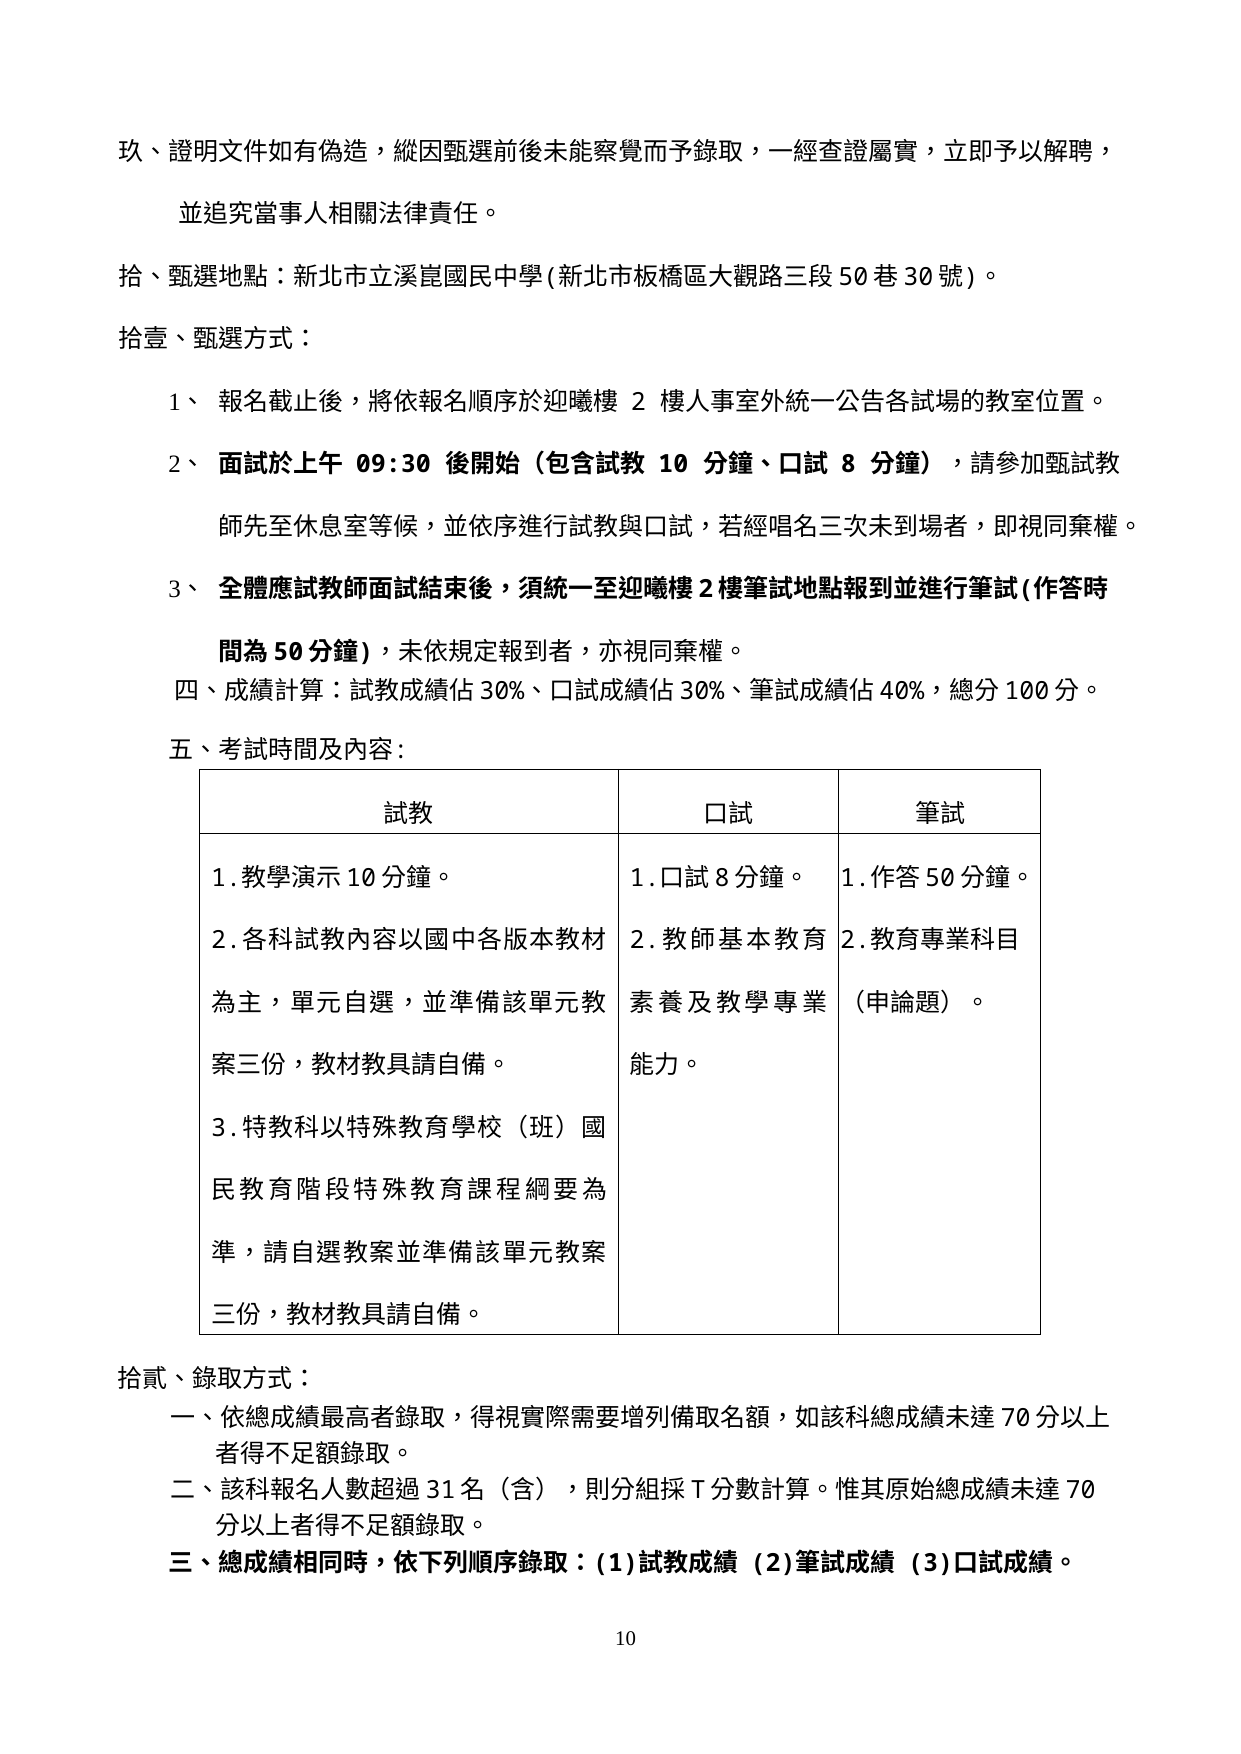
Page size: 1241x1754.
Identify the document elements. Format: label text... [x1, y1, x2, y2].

text 並追究當事人相關法律責任。 [118, 170, 1122, 233]
table_cell 1.口試8分鐘。 2.教師基本教育素養及教學專業能力。 [619, 834, 838, 1333]
list 全體應試教師面試結束後，須統一至迎曦樓2樓筆試地點報到並進行筆試(作答時間為50分鐘)，未依規定報到者，亦視同棄權。 [168, 545, 1122, 670]
text 四、成績計算：試教成績佔30%、口試成績佔30%、筆試成績佔40%，總分100分。 [129, 670, 1122, 706]
text 二、該科報名人數超過31名（含），則分組採T分數計算。惟其原始總成績未達70分以上者得不足額錄取。 [170, 1469, 1122, 1542]
text 拾壹、甄選方式： [118, 295, 1122, 358]
list 面試於上午 09:30 後開始（包含試教 10 分鐘、口試 8 分鐘），請參加甄試教師先至休息室等候，並依序進行試教與口試，若經唱名三次未到場者，即視同棄權。 [168, 420, 1122, 545]
table_cell 1.作答50分鐘。 2.教育專業科目 （申論題）。 [839, 834, 1040, 1333]
table_header 口試 [619, 770, 838, 832]
text 拾、甄選地點：新北市立溪崑國民中學(新北市板橋區大觀路三段50巷30號)。 [118, 233, 1122, 295]
text 三、總成績相同時，依下列順序錄取：(1)試教成績 (2)筆試成績 (3)口試成績。 [168, 1542, 1122, 1578]
text 五、考試時間及內容: [168, 706, 1122, 769]
table_cell 1.教學演示10分鐘。 2.各科試教內容以國中各版本教材為主，單元自選，並準備該單元教案三份，教材教具請自備。 3.特教科以特殊教育學校（班）國民教育階段特殊教育課程綱要為準，請自選教案並準備該單元教案三份，教材教具請自備。 [200, 834, 618, 1333]
text 拾貳、錄取方式： [117, 1334, 1122, 1397]
text 玖、證明文件如有偽造，縱因甄選前後未能察覺而予錄取，一經查證屬實，立即予以解聘， [118, 108, 1122, 170]
text 一、依總成績最高者錄取，得視實際需要增列備取名額，如該科總成績未達70分以上者得不足額錄取。 [170, 1397, 1122, 1469]
table_header 試教 [200, 770, 618, 832]
list 報名截止後，將依報名順序於迎曦樓 2 樓人事室外統一公告各試場的教室位置。 [168, 358, 1122, 420]
table_header 筆試 [839, 770, 1040, 832]
